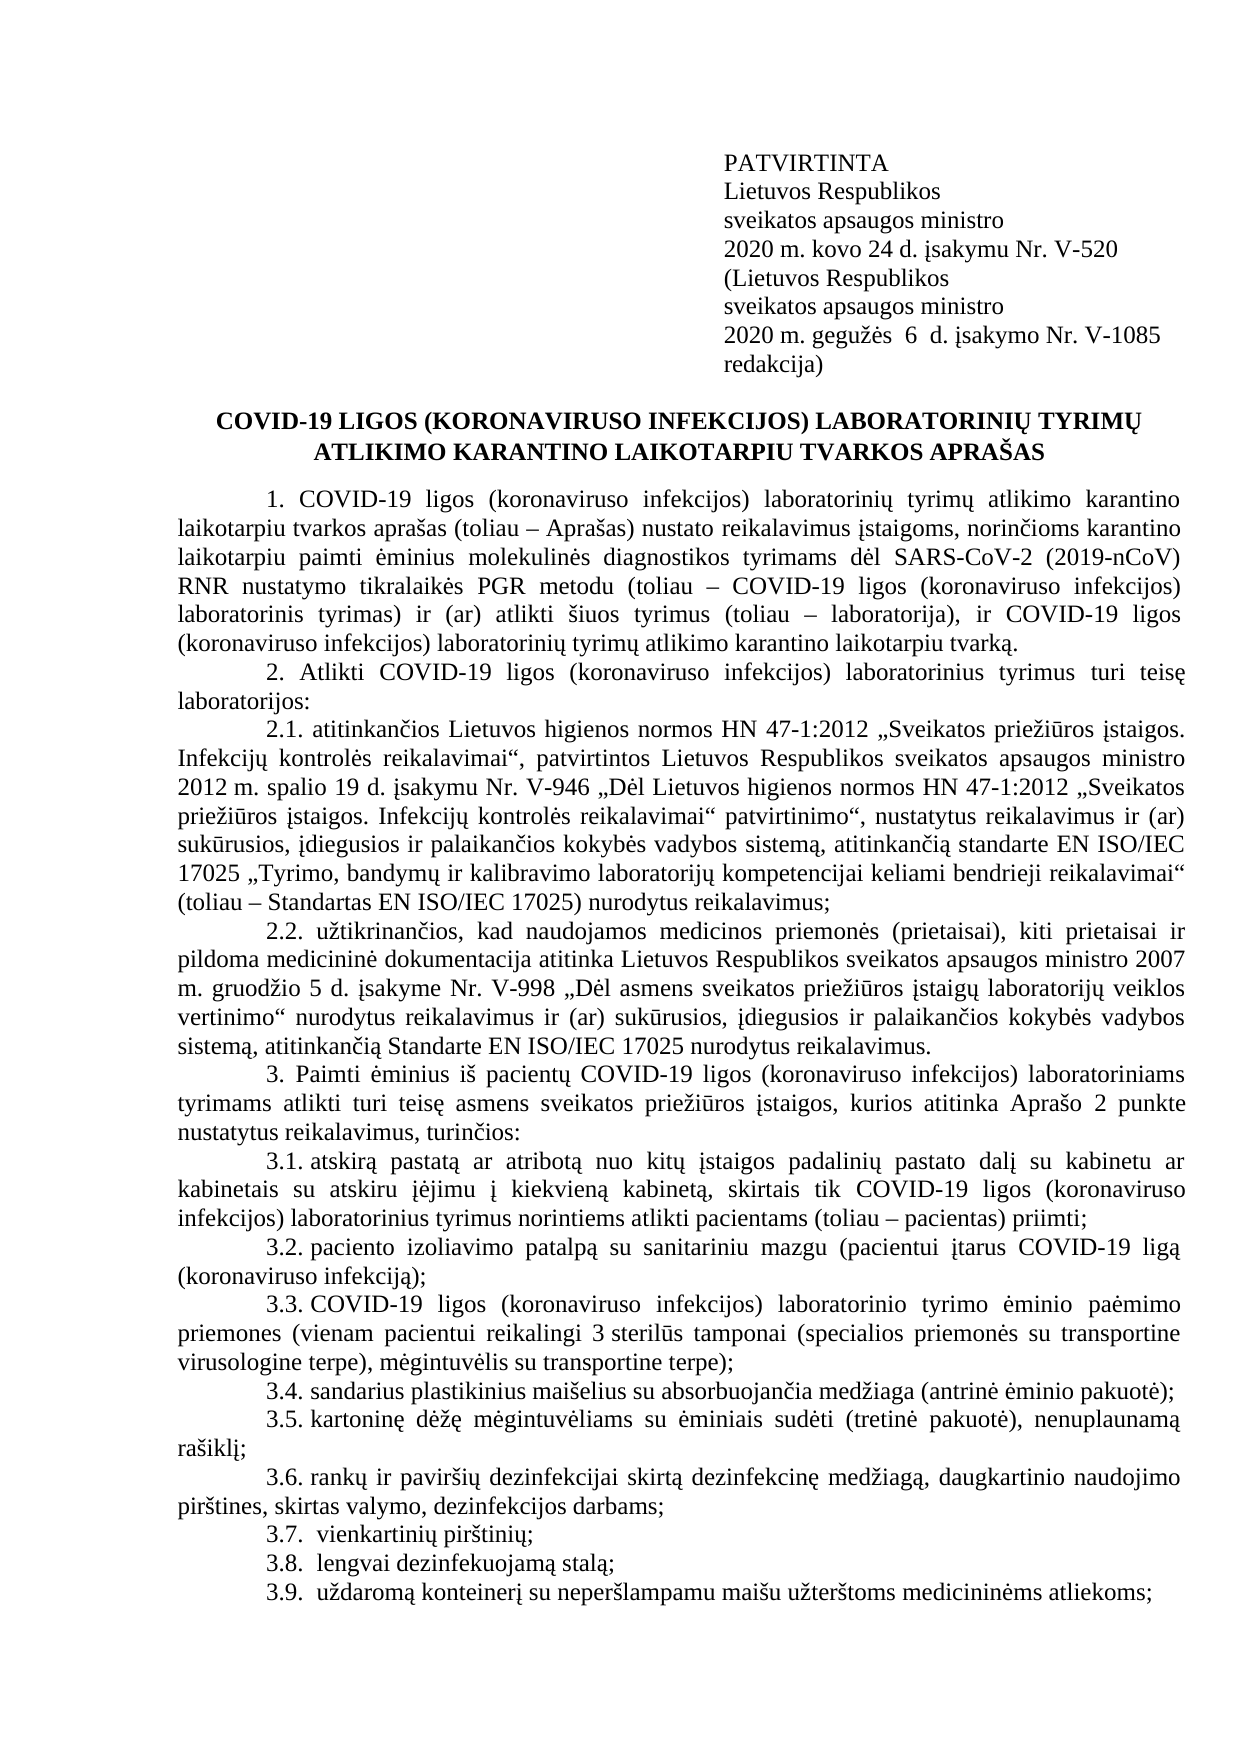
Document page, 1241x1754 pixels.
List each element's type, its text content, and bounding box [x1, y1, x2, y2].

text 1. COVID-19 ligos (koronaviruso infekcijos) laboratorinių tyrimų atlikimo karantino laikotarpiu tvarkos aprašas (toliau – Aprašas) nustato reikalavimus įstaigoms, norinčioms karantino laikotarpiu paimti ėminius molekulinės diagnostikos tyrimams dėl SARS-CoV-2 (2019-nCoV) RNR nustatymo tikralaikės PGR metodu (toliau – COVID-19 ligos (koronaviruso infekcijos) laboratorinis tyrimas) ir (ar) atlikti šiuos tyrimus (toliau – laboratorija), ir COVID-19 ligos (koronaviruso infekcijos) laboratorinių tyrimų atlikimo karantino laikotarpiu tvarką. [177, 484, 1181, 657]
text 3.4. sandarius plastikinius maišelius su absorbuojančia medžiaga (antrinė ėminio pakuotė); [177, 1376, 1181, 1404]
text (Lietuvos Respublikos [723, 263, 1181, 291]
text 2020 m. gegužės 6 d. įsakymo Nr. V-1085 [723, 320, 1181, 349]
text COVID-19 LIGOS (KORONAVIRUSO INFEKCIJOS) LABORATORINIŲ TYRIMŲ ATLIKIMO KARANTINO LAIKOTARPIU TVARKOS APRAŠAS [177, 406, 1181, 466]
text 3.9. uždaromą konteinerį su neperšlampamu maišu užterštoms medicininėms atliekoms; [177, 1577, 1181, 1606]
text 3.5. kartoninę dėžę mėgintuvėliams su ėminiais sudėti (tretinė pakuotė), nenuplaunamą rašiklį; [177, 1404, 1181, 1462]
text 2. Atlikti COVID-19 ligos (koronaviruso infekcijos) laboratorinius tyrimus turi teisę laboratorijos: [177, 657, 1186, 714]
text 2.2. užtikrinančios, kad naudojamos medicinos priemonės (prietaisai), kiti prietaisai ir pildoma medicininė dokumentacija atitinka Lietuvos Respublikos sveikatos apsaugos ministro 2007 m. gruodžio 5 d. įsakyme Nr. V-998 „Dėl asmens sveikatos priežiūros įstaigų laboratorijų veiklos vertinimo“ nurodytus reikalavimus ir (ar) sukūrusios, įdiegusios ir palaikančios kokybės vadybos sistemą, atitinkančią Standarte EN ISO/IEC 17025 nurodytus reikalavimus. [177, 916, 1186, 1059]
text redakcija) [723, 349, 1181, 378]
text 2.1. atitinkančios Lietuvos higienos normos HN 47-1:2012 „Sveikatos priežiūros įstaigos. Infekcijų kontrolės reikalavimai“, patvirtintos Lietuvos Respublikos sveikatos apsaugos ministro 2012 m. spalio 19 d. įsakymu Nr. V-946 „Dėl Lietuvos higienos normos HN 47-1:2012 „Sveikatos priežiūros įstaigos. Infekcijų kontrolės reikalavimai“ patvirtinimo“, nustatytus reikalavimus ir (ar) sukūrusios, įdiegusios ir palaikančios kokybės vadybos sistemą, atitinkančią standarte EN ISO/IEC 17025 „Tyrimo, bandymų ir kalibravimo laboratorijų kompetencijai keliami bendrieji reikalavimai“ (toliau – Standartas EN ISO/IEC 17025) nurodytus reikalavimus; [177, 714, 1186, 916]
text 2020 m. kovo 24 d. įsakymu Nr. V-520 [723, 234, 1181, 263]
text PATVIRTINTA [723, 148, 1181, 176]
text 3.8. lengvai dezinfekuojamą stalą; [177, 1548, 1181, 1577]
text 3.3. COVID-19 ligos (koronaviruso infekcijos) laboratorinio tyrimo ėminio paėmimo priemones (vienam pacientui reikalingi 3 sterilūs tamponai (specialios priemonės su transportine virusologine terpe), mėgintuvėlis su transportine terpe); [177, 1289, 1181, 1376]
text 3.7. vienkartinių pirštinių; [177, 1519, 1181, 1548]
text sveikatos apsaugos ministro [723, 205, 1181, 234]
text 3.2. paciento izoliavimo patalpą su sanitariniu mazgu (pacientui įtarus COVID-19 ligą (koronaviruso infekciją); [177, 1232, 1181, 1289]
text Lietuvos Respublikos [723, 176, 1181, 205]
text sveikatos apsaugos ministro [723, 291, 1181, 320]
text 3. Paimti ėminius iš pacientų COVID-19 ligos (koronaviruso infekcijos) laboratoriniams tyrimams atlikti turi teisę asmens sveikatos priežiūros įstaigos, kurios atitinka Aprašo 2 punkte nustatytus reikalavimus, turinčios: [177, 1059, 1186, 1146]
text 3.1. atskirą pastatą ar atribotą nuo kitų įstaigos padalinių pastato dalį su kabinetu ar kabinetais su atskiru įėjimu į kiekvieną kabinetą, skirtais tik COVID-19 ligos (koronaviruso infekcijos) laboratorinius tyrimus norintiems atlikti pacientams (toliau – pacientas) priimti; [177, 1146, 1186, 1232]
text 3.6. rankų ir paviršių dezinfekcijai skirtą dezinfekcinę medžiagą, daugkartinio naudojimo pirštines, skirtas valymo, dezinfekcijos darbams; [177, 1462, 1181, 1519]
